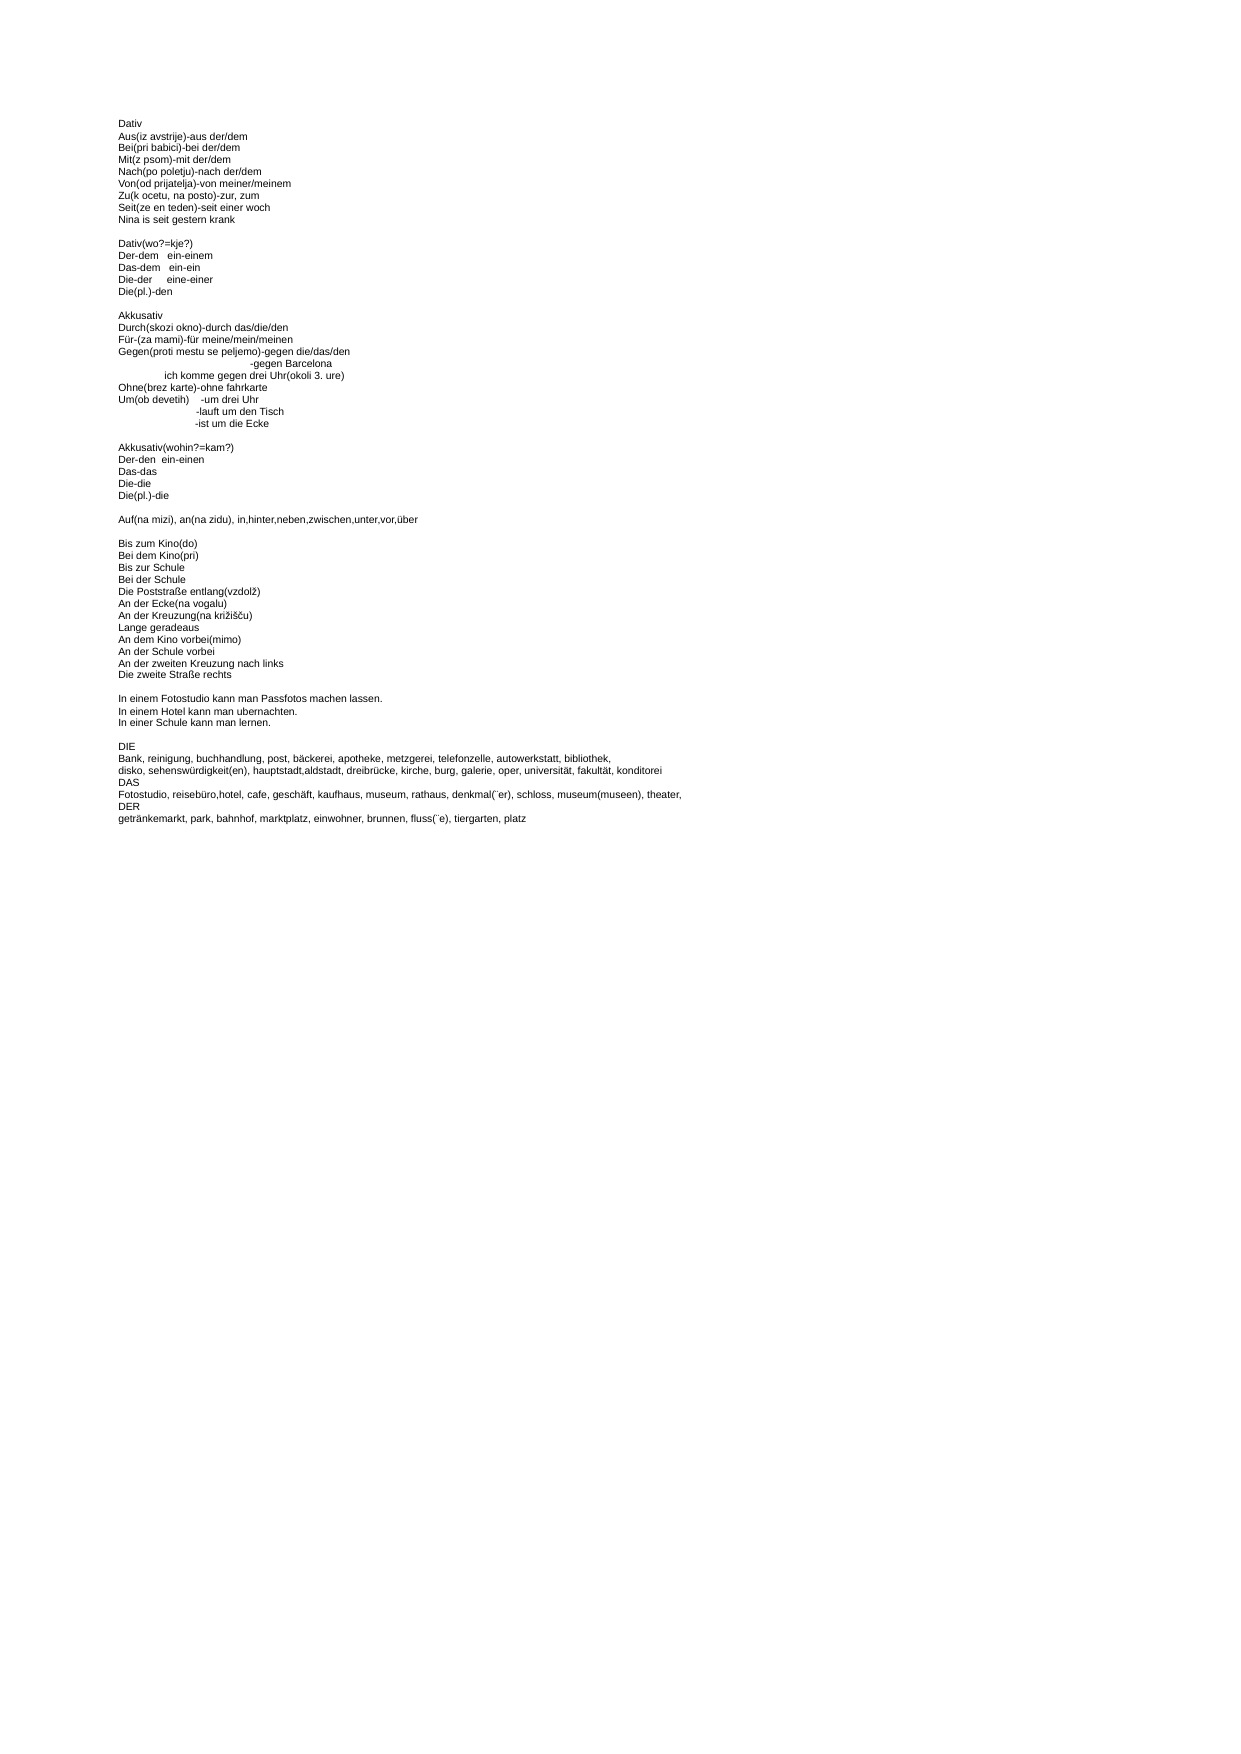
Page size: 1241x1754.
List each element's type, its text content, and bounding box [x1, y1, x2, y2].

text Zu(k ocetu, na posto)-zur, zum [118, 190, 931, 202]
text In einem Hotel kann man ubernachten. [118, 705, 931, 717]
text ich komme gegen drei Uhr(okoli 3. ure) [118, 370, 931, 382]
text Für-(za mami)-für meine/mein/meinen [118, 334, 931, 346]
text Auf(na mizi), an(na zidu), in,hinter,neben,zwischen,unter,vor,über [118, 513, 931, 525]
text Die(pl.)-die [118, 489, 931, 501]
text Die zweite Straße rechts [118, 669, 931, 681]
text Von(od prijatelja)-von meiner/meinem [118, 178, 931, 190]
text DAS [118, 777, 931, 789]
text Die(pl.)-den [118, 286, 931, 298]
text Aus(iz avstrije)-aus der/dem [118, 130, 931, 142]
text Nach(po poletju)-nach der/dem [118, 166, 931, 178]
text Dativ [118, 118, 931, 130]
text Bank, reinigung, buchhandlung, post, bäckerei, apotheke, metzgerei, telefonzelle, autowerkstatt, bibliothek, [118, 753, 931, 765]
text Die-der eine-einer [118, 274, 931, 286]
text Dativ(wo?=kje?) [118, 238, 931, 250]
text -lauft um den Tisch [118, 406, 931, 418]
text An der Schule vorbei [118, 645, 931, 657]
text Nina is seit gestern krank [118, 214, 931, 226]
text Fotostudio, reisebüro,hotel, cafe, geschäft, kaufhaus, museum, rathaus, denkmal(¨er), schloss, museum(museen), theater, [118, 789, 931, 801]
text disko, sehenswürdigkeit(en), hauptstadt,aldstadt, dreibrücke, kirche, burg, galerie, oper, universität, fakultät, konditorei [118, 765, 931, 777]
text Der-dem ein-einem [118, 250, 931, 262]
text DIE [118, 741, 931, 753]
text Bei(pri babici)-bei der/dem [118, 142, 931, 154]
text An der Kreuzung(na križišču) [118, 609, 931, 621]
text In einer Schule kann man lernen. [118, 717, 931, 729]
text Akkusativ(wohin?=kam?) [118, 442, 931, 453]
text In einem Fotostudio kann man Passfotos machen lassen. [118, 693, 931, 705]
text Ohne(brez karte)-ohne fahrkarte [118, 382, 931, 394]
text getränkemarkt, park, bahnhof, marktplatz, einwohner, brunnen, fluss(¨e), tiergarten, platz [118, 813, 931, 825]
text Durch(skozi okno)-durch das/die/den [118, 322, 931, 334]
text -ist um die Ecke [118, 418, 931, 429]
text Bis zur Schule [118, 561, 931, 573]
text Das-dem ein-ein [118, 262, 931, 274]
text Seit(ze en teden)-seit einer woch [118, 202, 931, 214]
text Um(ob devetih) -um drei Uhr [118, 394, 931, 406]
text An der zweiten Kreuzung nach links [118, 657, 931, 669]
text Gegen(proti mestu se peljemo)-gegen die/das/den [118, 346, 931, 358]
text Das-das [118, 466, 931, 477]
text -gegen Barcelona [118, 358, 931, 370]
text Akkusativ [118, 310, 931, 322]
text An der Ecke(na vogalu) [118, 597, 931, 609]
text Mit(z psom)-mit der/dem [118, 154, 931, 166]
text An dem Kino vorbei(mimo) [118, 633, 931, 645]
text DER [118, 801, 931, 813]
text Bei der Schule [118, 573, 931, 585]
text Bei dem Kino(pri) [118, 549, 931, 561]
text Bis zum Kino(do) [118, 537, 931, 549]
text Lange geradeaus [118, 621, 931, 633]
text Die Poststraße entlang(vzdolž) [118, 585, 931, 597]
text Der-den ein-einen [118, 453, 931, 466]
text Die-die [118, 477, 931, 489]
